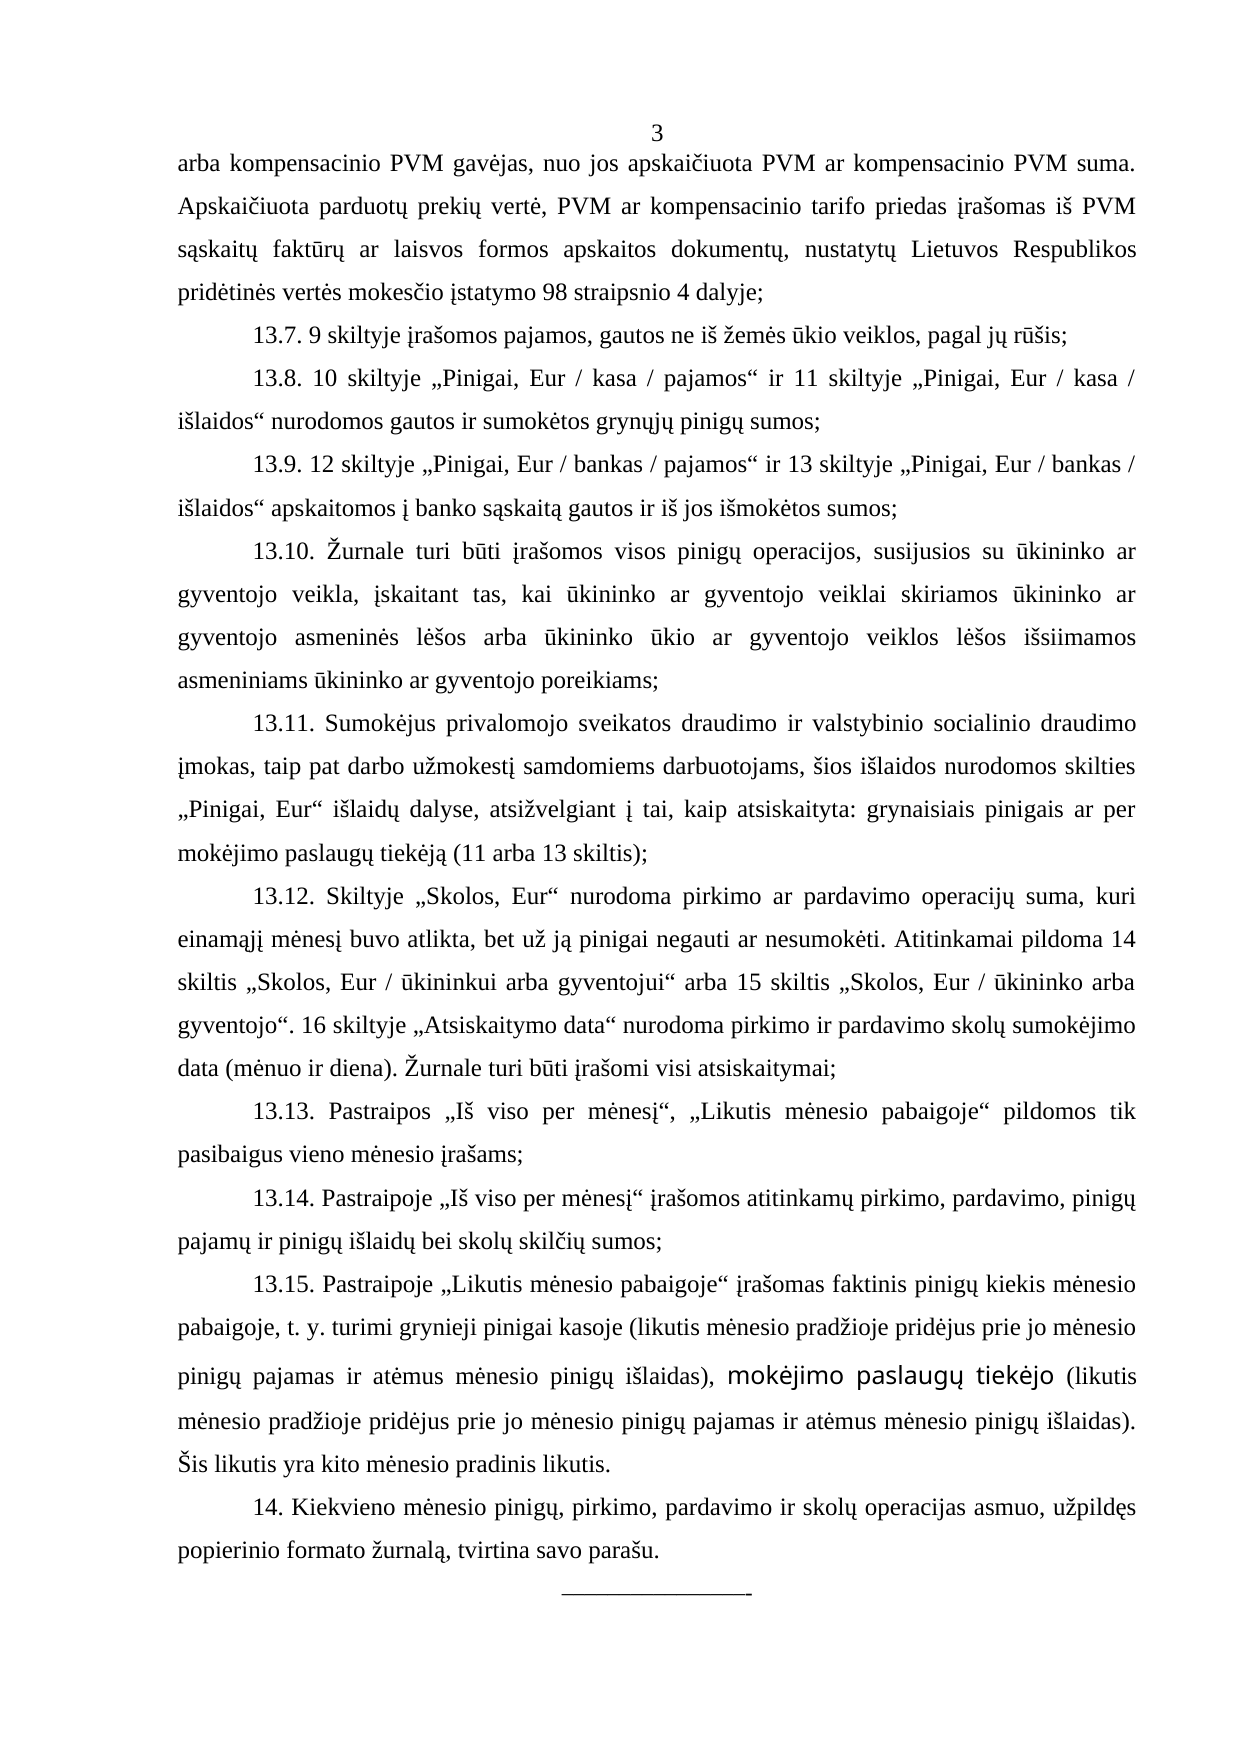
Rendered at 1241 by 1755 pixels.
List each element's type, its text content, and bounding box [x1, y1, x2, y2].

text 13.9. 12 skiltyje „Pinigai, Eur / bankas / pajamos“ ir 13 skiltyje „Pinigai, Eur / bankas / išlaidos“ apskaitomos į banko sąskaitą gautos ir iš jos išmokėtos sumos; [177, 449, 1137, 521]
text 13.10. Žurnale turi būti įrašomos visos pinigų operacijos, susijusios su ūkininko ar gyventojo veikla, įskaitant tas, kai ūkininko ar gyventojo veiklai skiriamos ūkininko ar gyventojo asmeninės lėšos arba ūkininko ūkio ar gyventojo veiklos lėšos išsiimamos asmeniniams ūkininko ar gyventojo poreikiams; [177, 536, 1137, 694]
text 13.14. Pastraipoje „Iš viso per mėnesį“ įrašomos atitinkamų pirkimo, pardavimo, pinigų pajamų ir pinigų išlaidų bei skolų skilčių sumos; [177, 1183, 1137, 1254]
text 13.8. 10 skiltyje „Pinigai, Eur / kasa / pajamos“ ir 11 skiltyje „Pinigai, Eur / kasa / išlaidos“ nurodomos gautos ir sumokėtos grynųjų pinigų sumos; [177, 363, 1137, 435]
text 13.7. 9 skiltyje įrašomos pajamos, gautos ne iš žemės ūkio veiklos, pagal jų rūšis; [177, 320, 1137, 349]
text ––––––––––––––––- [177, 1579, 1137, 1605]
text 14. Kiekvieno mėnesio pinigų, pirkimo, pardavimo ir skolų operacijas asmuo, užpildęs popierinio formato žurnalą, tvirtina savo parašu. [177, 1492, 1137, 1564]
text arba kompensacinio PVM gavėjas, nuo jos apskaičiuota PVM ar kompensacinio PVM suma. Apskaičiuota parduotų prekių vertė, PVM ar kompensacinio tarifo priedas įrašomas iš PVM sąskaitų faktūrų ar laisvos formos apskaitos dokumentų, nustatytų Lietuvos Respublikos pridėtinės vertės mokesčio įstatymo 98 straipsnio 4 dalyje; [177, 148, 1137, 306]
text 13.12. Skiltyje „Skolos, Eur“ nurodoma pirkimo ar pardavimo operacijų suma, kuri einamąjį mėnesį buvo atlikta, bet už ją pinigai negauti ar nesumokėti. Atitinkamai pildoma 14 skiltis „Skolos, Eur / ūkininkui arba gyventojui“ arba 15 skiltis „Skolos, Eur / ūkininko arba gyventojo“. 16 skiltyje „Atsiskaitymo data“ nurodoma pirkimo ir pardavimo skolų sumokėjimo data (mėnuo ir diena). Žurnale turi būti įrašomi visi atsiskaitymai; [177, 881, 1137, 1082]
text 13.11. Sumokėjus privalomojo sveikatos draudimo ir valstybinio socialinio draudimo įmokas, taip pat darbo užmokestį samdomiems darbuotojams, šios išlaidos nurodomos skilties „Pinigai, Eur“ išlaidų dalyse, atsižvelgiant į tai, kaip atsiskaityta: grynaisiais pinigais ar per mokėjimo paslaugų tiekėją (11 arba 13 skiltis); [177, 708, 1137, 866]
text 13.13. Pastraipos „Iš viso per mėnesį“, „Likutis mėnesio pabaigoje“ pildomos tik pasibaigus vieno mėnesio įrašams; [177, 1096, 1137, 1168]
text 13.15. Pastraipoje „Likutis mėnesio pabaigoje“ įrašomas faktinis pinigų kiekis mėnesio pabaigoje, t. y. turimi grynieji pinigai kasoje (likutis mėnesio pradžioje pridėjus prie jo mėnesio pinigų pajamas ir atėmus mėnesio pinigų išlaidas), mokėjimo paslaugų tiekėjo (likutis mėnesio pradžioje pridėjus prie jo mėnesio pinigų pajamas ir atėmus mėnesio pinigų išlaidas). Šis likutis yra kito mėnesio pradinis likutis. [177, 1269, 1137, 1478]
